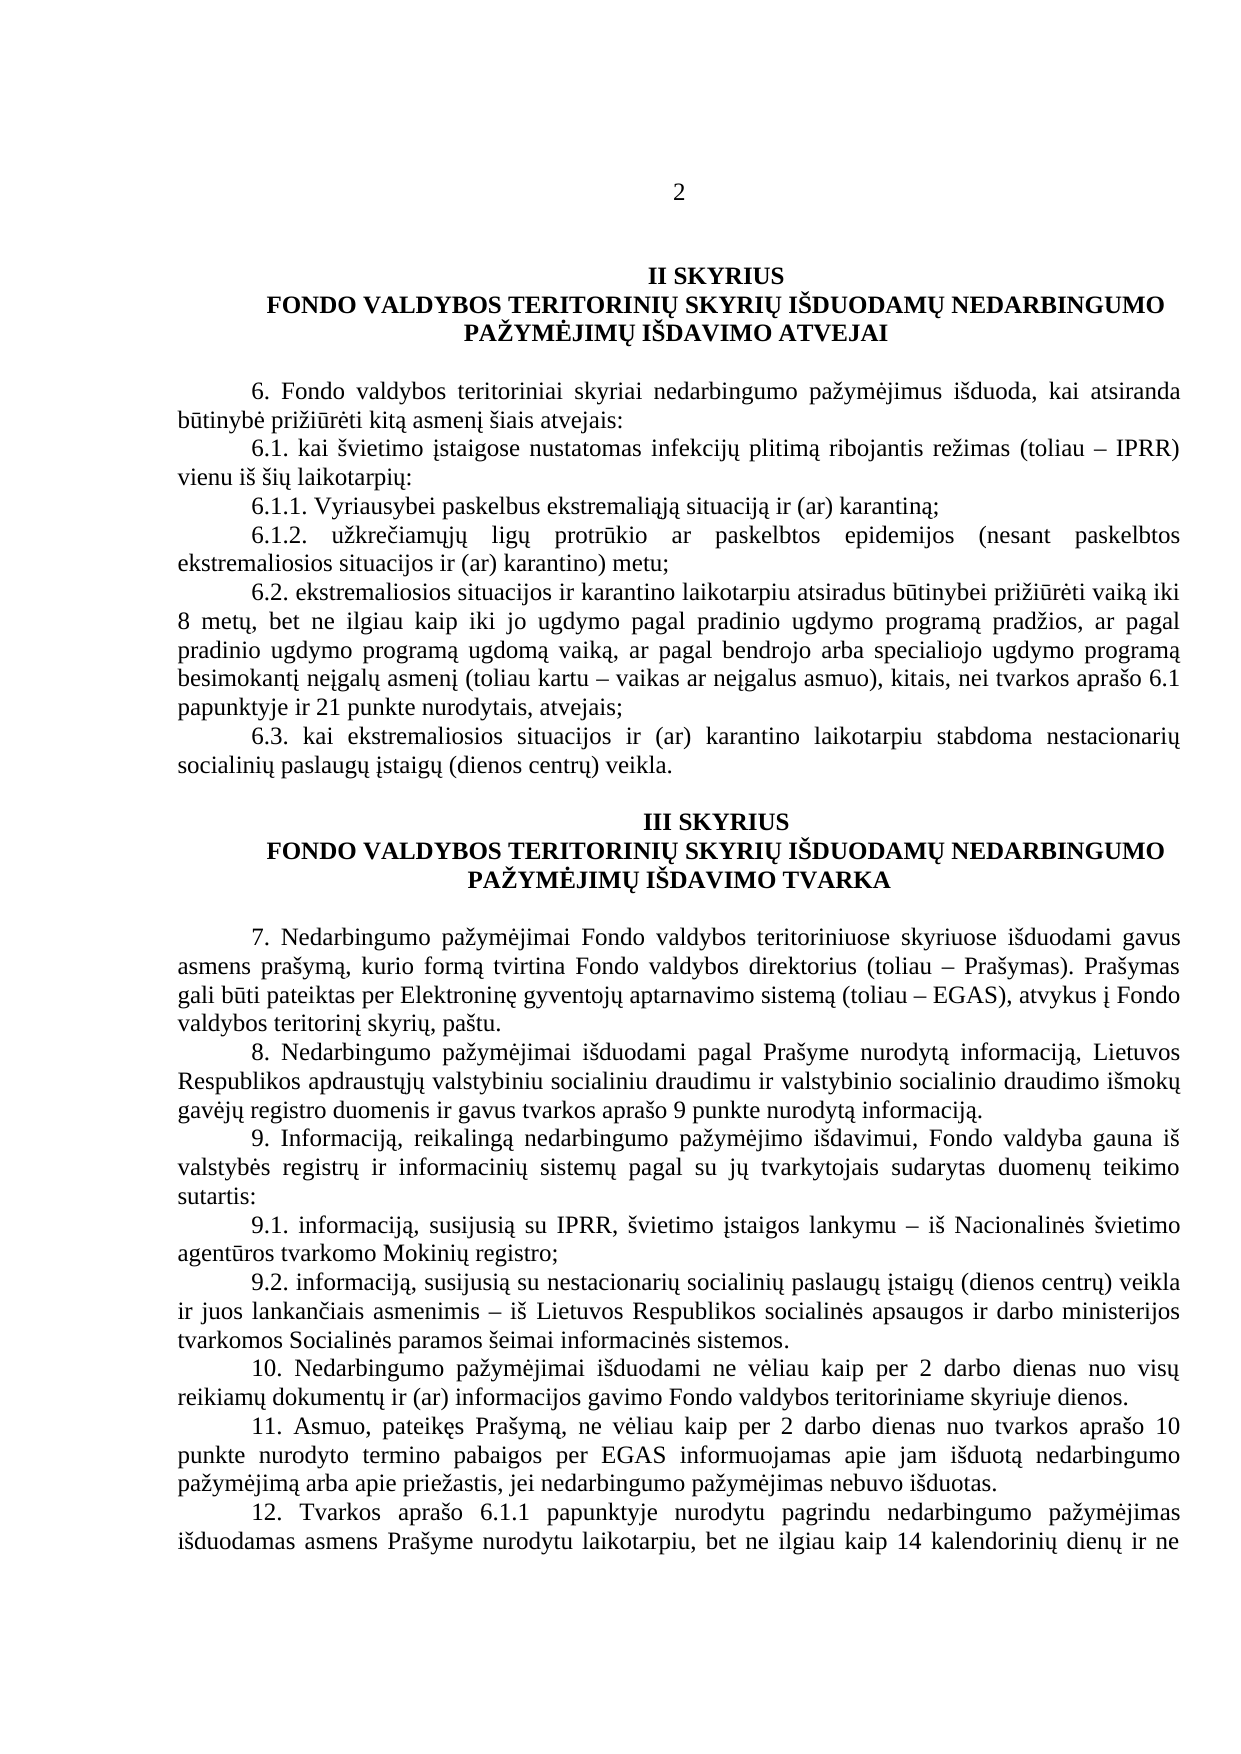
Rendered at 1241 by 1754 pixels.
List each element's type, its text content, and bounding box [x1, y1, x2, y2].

text 6.1.2. užkrečiamųjų ligų protrūkio ar paskelbtos epidemijos (nesant paskelbtos ekstremaliosios situacijos ir (ar) karantino) metu; [177, 520, 1181, 577]
text FONDO VALDYBOS teritorinių skyrių IŠDUODAMŲ NEDARBINGUMO PAŽYMĖJIMŲ išdavimo tvarka [177, 836, 1181, 893]
text 6.1.1. Vyriausybei paskelbus ekstremaliąją situaciją ir (ar) karantiną; [177, 491, 1181, 520]
text 6.3. kai ekstremaliosios situacijos ir (ar) karantino laikotarpiu stabdoma nestacionarių socialinių paslaugų įstaigų (dienos centrų) veikla. [177, 721, 1181, 778]
text III SKYRIUS [177, 807, 1181, 836]
text 12. Tvarkos aprašo 6.1.1 papunktyje nurodytu pagrindu nedarbingumo pažymėjimas išduodamas asmens Prašyme nurodytu laikotarpiu, bet ne ilgiau kaip 14 kalendorinių dienų ir ne [177, 1497, 1181, 1555]
text 10. Nedarbingumo pažymėjimai išduodami ne vėliau kaip per 2 darbo dienas nuo visų reikiamų dokumentų ir (ar) informacijos gavimo Fondo valdybos teritoriniame skyriuje dienos. [177, 1353, 1181, 1411]
text 6.1. kai švietimo įstaigose nustatomas infekcijų plitimą ribojantis režimas (toliau – IPRR) vienu iš šių laikotarpių: [177, 433, 1181, 491]
text 9.1. informaciją, susijusią su IPRR, švietimo įstaigos lankymu – iš Nacionalinės švietimo agentūros tvarkomo Mokinių registro; [177, 1210, 1181, 1267]
text FONDO VALDYBOS teritorinių skyrių IŠDUODAMŲ NEDARBINGUMO PAŽYMĖJIMŲ IŠDAVIMo atvejai [177, 290, 1181, 347]
text 9. Informaciją, reikalingą nedarbingumo pažymėjimo išdavimui, Fondo valdyba gauna iš valstybės registrų ir informacinių sistemų pagal su jų tvarkytojais sudarytas duomenų teikimo sutartis: [177, 1123, 1181, 1210]
text 8. Nedarbingumo pažymėjimai išduodami pagal Prašyme nurodytą informaciją, Lietuvos Respublikos apdraustųjų valstybiniu socialiniu draudimu ir valstybinio socialinio draudimo išmokų gavėjų registro duomenis ir gavus tvarkos aprašo 9 punkte nurodytą informaciją. [177, 1037, 1181, 1123]
text II SKYRIUS [177, 261, 1181, 290]
text 9.2. informaciją, susijusią su nestacionarių socialinių paslaugų įstaigų (dienos centrų) veikla ir juos lankančiais asmenimis – iš Lietuvos Respublikos socialinės apsaugos ir darbo ministerijos tvarkomos Socialinės paramos šeimai informacinės sistemos. [177, 1267, 1181, 1353]
text 6.2. ekstremaliosios situacijos ir karantino laikotarpiu atsiradus būtinybei prižiūrėti vaiką iki 8 metų, bet ne ilgiau kaip iki jo ugdymo pagal pradinio ugdymo programą pradžios, ar pagal pradinio ugdymo programą ugdomą vaiką, ar pagal bendrojo arba specialiojo ugdymo programą besimokantį neįgalų asmenį (toliau kartu – vaikas ar neįgalus asmuo), kitais, nei tvarkos aprašo 6.1 papunktyje ir 21 punkte nurodytais, atvejais; [177, 577, 1181, 721]
text 11. Asmuo, pateikęs Prašymą, ne vėliau kaip per 2 darbo dienas nuo tvarkos aprašo 10 punkte nurodyto termino pabaigos per EGAS informuojamas apie jam išduotą nedarbingumo pažymėjimą arba apie priežastis, jei nedarbingumo pažymėjimas nebuvo išduotas. [177, 1411, 1181, 1497]
text 7. Nedarbingumo pažymėjimai Fondo valdybos teritoriniuose skyriuose išduodami gavus asmens prašymą, kurio formą tvirtina Fondo valdybos direktorius (toliau – Prašymas). Prašymas gali būti pateiktas per Elektroninę gyventojų aptarnavimo sistemą (toliau – EGAS), atvykus į Fondo valdybos teritorinį skyrių, paštu. [177, 922, 1181, 1037]
text 6. Fondo valdybos teritoriniai skyriai nedarbingumo pažymėjimus išduoda, kai atsiranda būtinybė prižiūrėti kitą asmenį šiais atvejais: [177, 376, 1181, 433]
